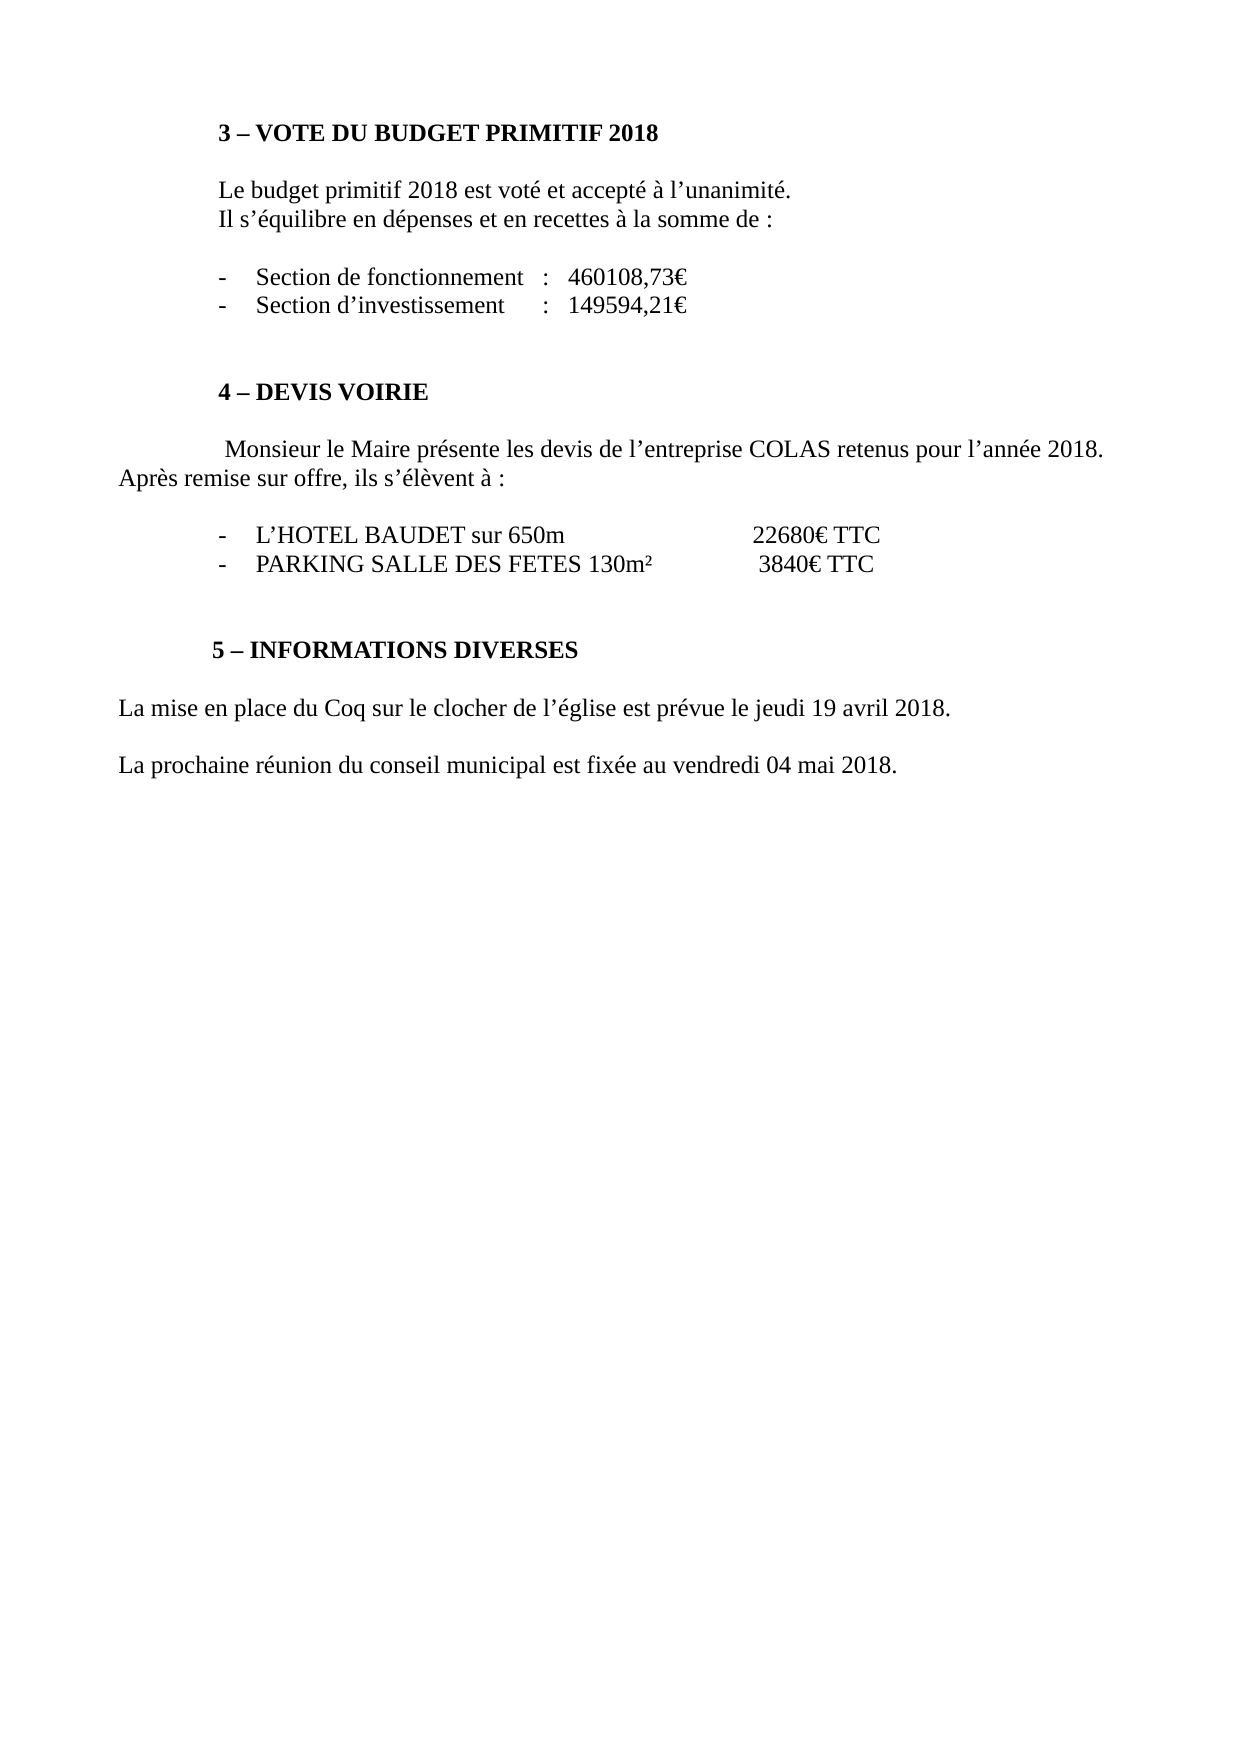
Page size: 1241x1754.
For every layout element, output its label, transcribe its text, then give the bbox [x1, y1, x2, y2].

list PARKING SALLE DES FETES 130m² 3840€ TTC [218, 549, 1122, 578]
list La prochaine réunion du conseil municipal est fixée au vendredi 04 mai 2018. [118, 751, 1122, 779]
text 5 – INFORMATIONS DIVERSES [118, 636, 1122, 664]
list Le budget primitif 2018 est voté et accepté à l’unanimité. [118, 176, 1122, 204]
list Section d’investissement : 149594,21€ [218, 291, 1122, 319]
list L’HOTEL BAUDET sur 650m 22680€ TTC [218, 521, 1122, 549]
list Monsieur le Maire présente les devis de l’entreprise COLAS retenus pour l’année 2018. Après remise sur offre, ils s’élèvent à : [118, 434, 1122, 492]
text 4 – DEVIS VOIRIE [118, 377, 1122, 406]
list 3 – VOTE DU BUDGET PRIMITIF 2018 [118, 118, 1122, 147]
list La mise en place du Coq sur le clocher de l’église est prévue le jeudi 19 avril 2018. [118, 693, 1122, 722]
list Section de fonctionnement : 460108,73€ [218, 262, 1122, 291]
list Il s’équilibre en dépenses et en recettes à la somme de : [118, 204, 1122, 233]
